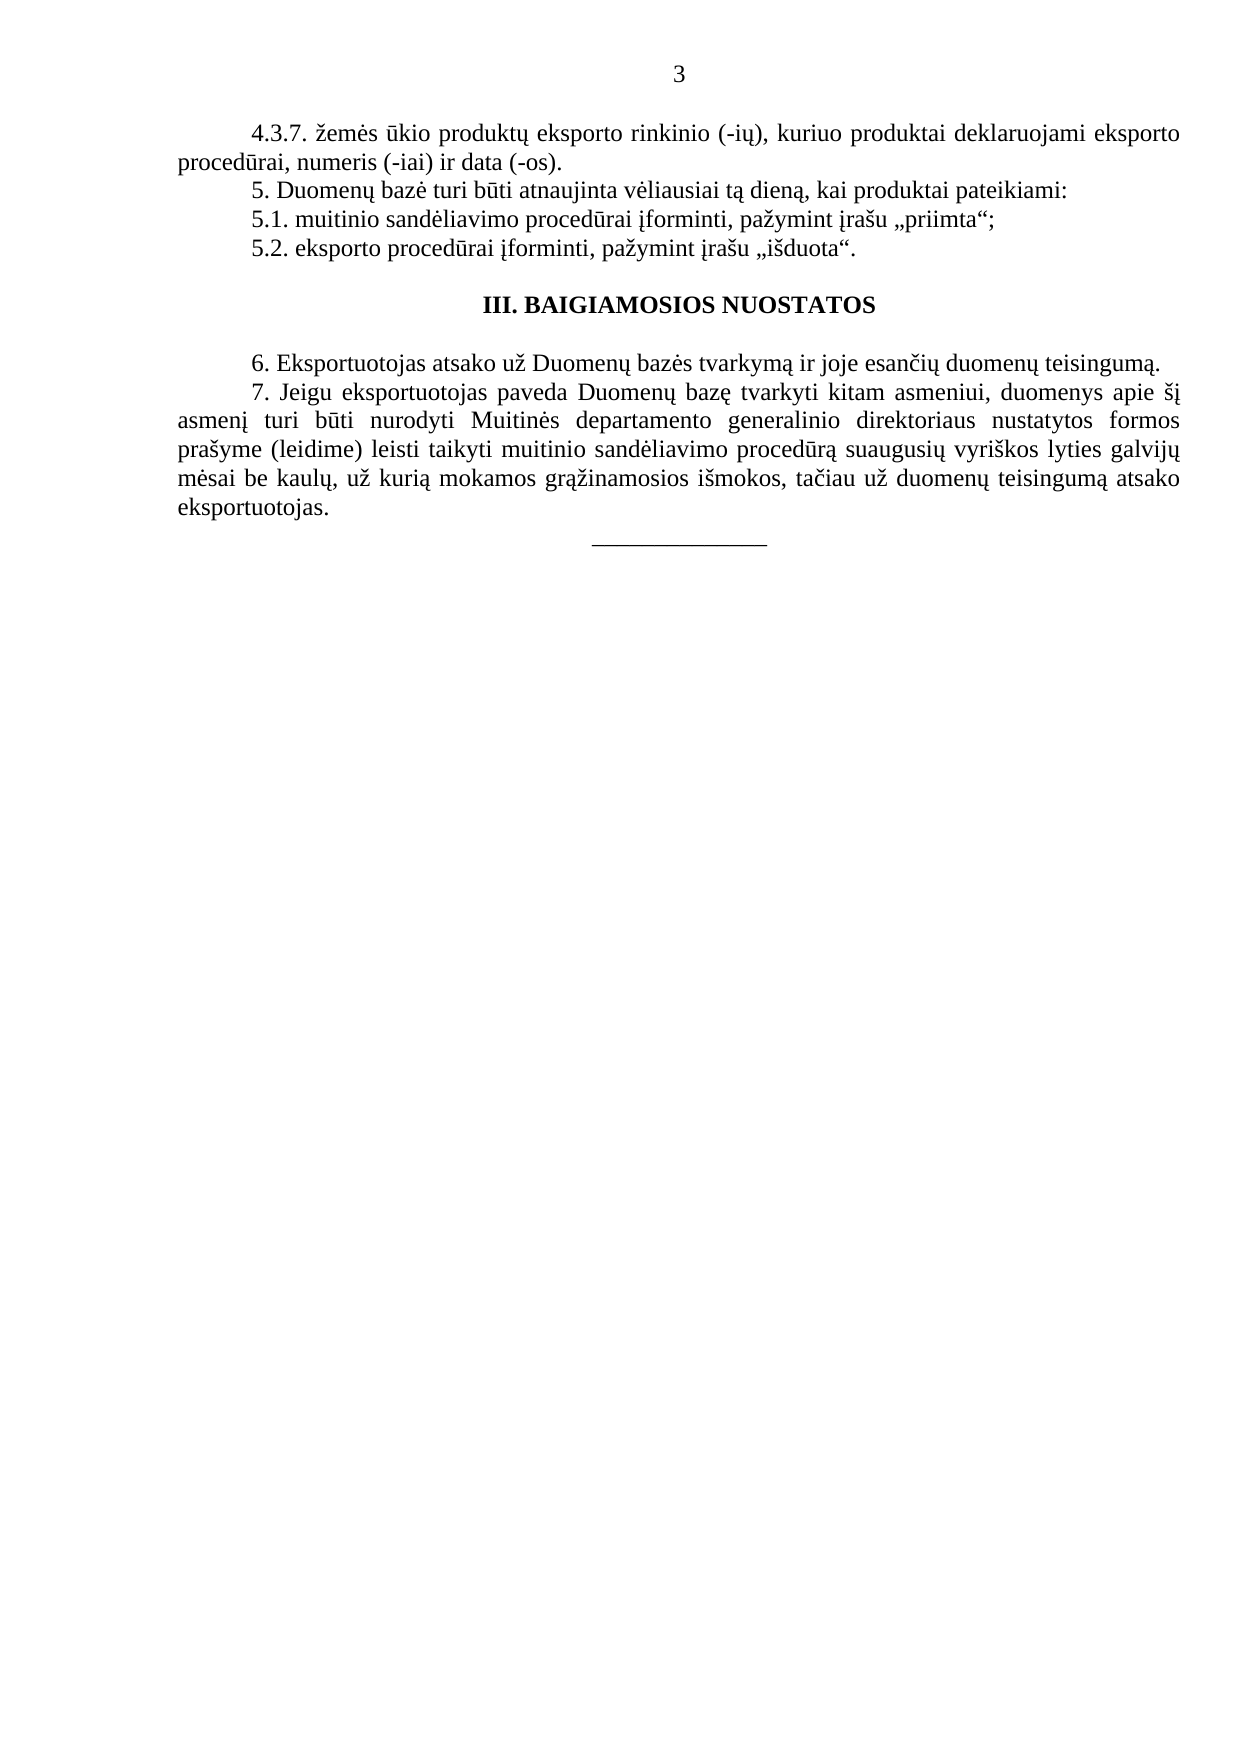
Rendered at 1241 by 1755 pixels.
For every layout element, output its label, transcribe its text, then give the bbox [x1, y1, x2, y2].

text 6. Eksportuotojas atsako už Duomenų bazės tvarkymą ir joje esančių duomenų teisingumą. [177, 348, 1181, 377]
text 7. Jeigu eksportuotojas paveda Duomenų bazę tvarkyti kitam asmeniui, duomenys apie šį asmenį turi būti nurodyti Muitinės departamento generalinio direktoriaus nustatytos formos prašyme (leidime) leisti taikyti muitinio sandėliavimo procedūrą suaugusių vyriškos lyties galvijų mėsai be kaulų, už kurią mokamos grąžinamosios išmokos, tačiau už duomenų teisingumą atsako eksportuotojas. [177, 377, 1181, 521]
text 5.2. eksporto procedūrai įforminti, pažymint įrašu „išduota“. [177, 233, 1181, 262]
text 4.3.7. žemės ūkio produktų eksporto rinkinio (-ių), kuriuo produktai deklaruojami eksporto procedūrai, numeris (-iai) ir data (-os). [177, 118, 1181, 176]
text 5.1. muitinio sandėliavimo procedūrai įforminti, pažymint įrašu „priimta“; [177, 204, 1181, 233]
text III. BAIGIAMOSIOS NUOSTATOS [177, 291, 1181, 319]
text ______________ [177, 521, 1181, 549]
text 5. Duomenų bazė turi būti atnaujinta vėliausiai tą dieną, kai produktai pateikiami: [177, 176, 1181, 204]
